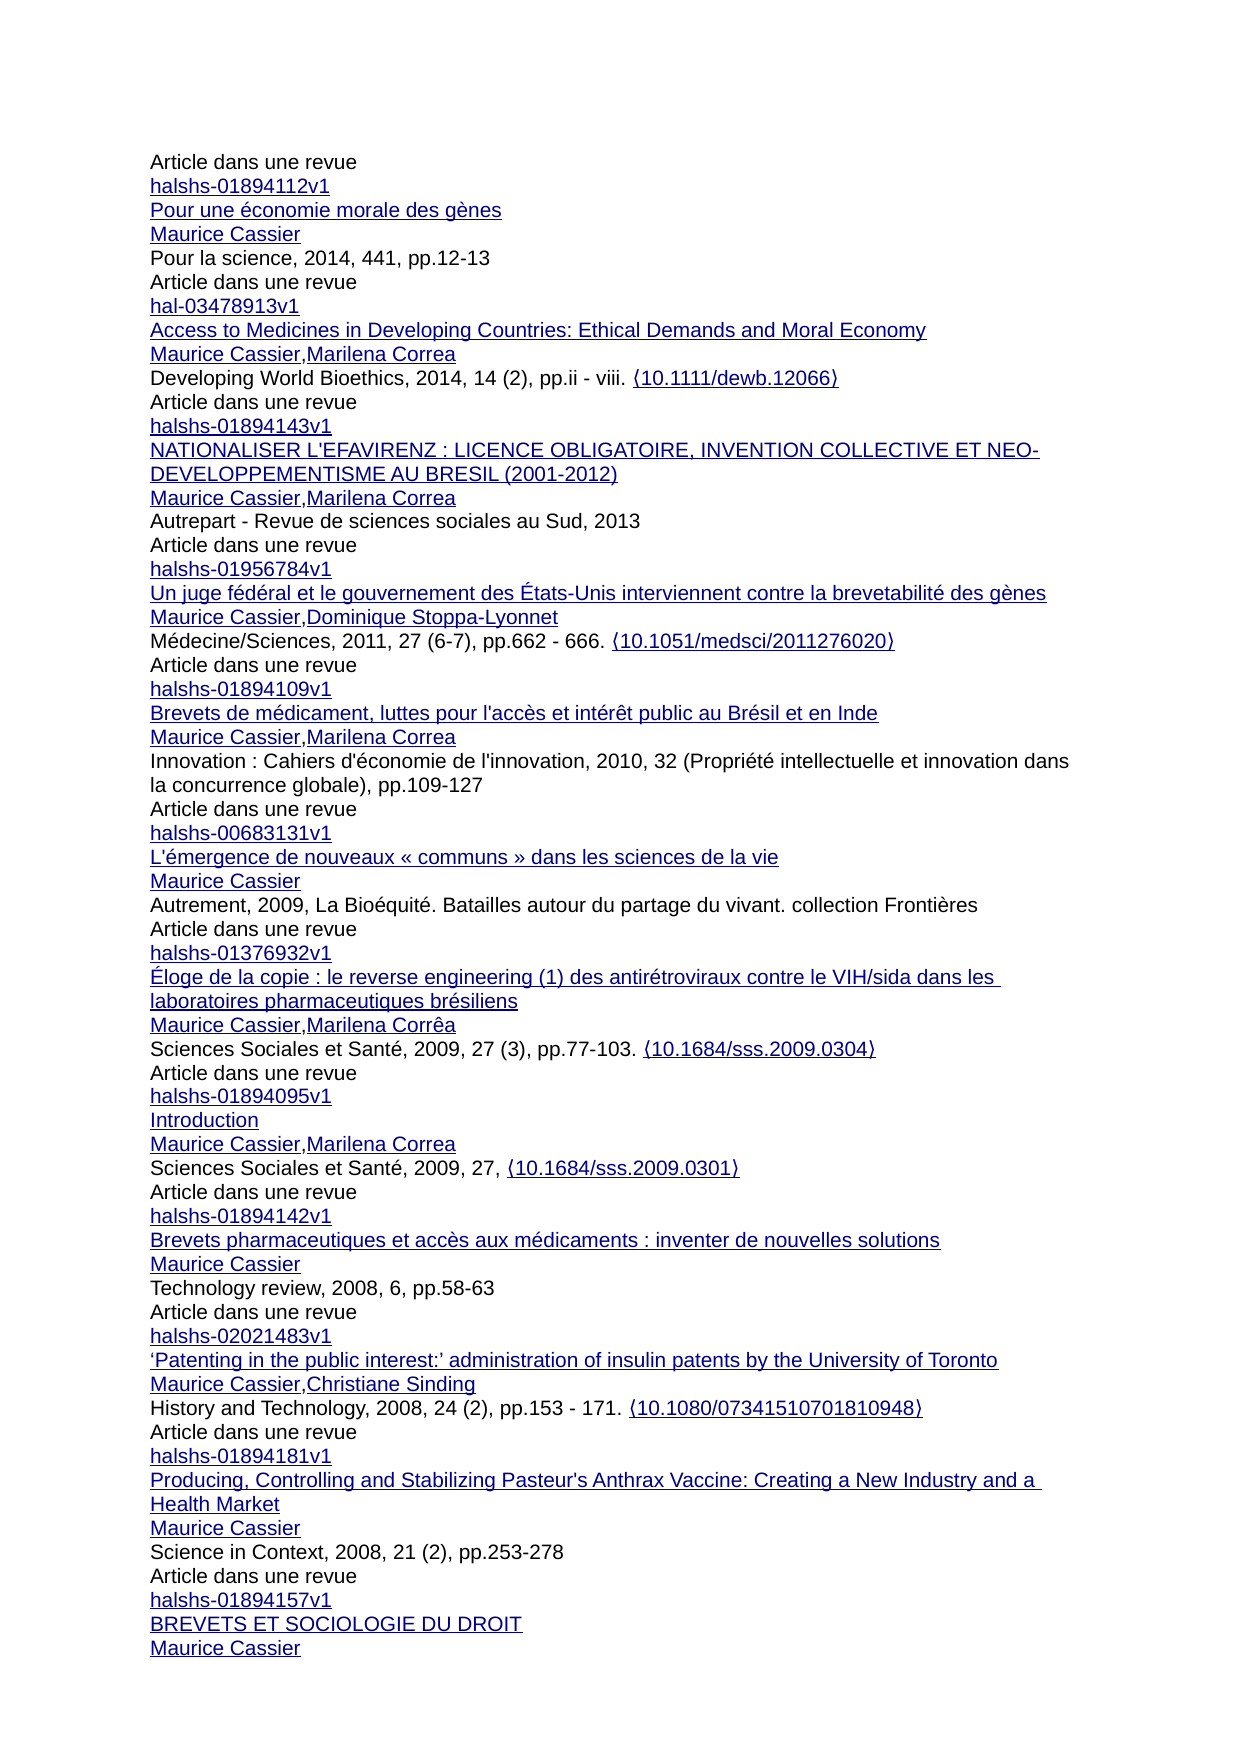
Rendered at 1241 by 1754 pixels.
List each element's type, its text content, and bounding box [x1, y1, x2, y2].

table_cell Introduction Maurice Cassier,Marilena Correa Sciences Sociales et Santé, 2009, 27, ⟨10.1684/sss.2009.0301⟩ Article dans une revue halshs-01894142v1 [150, 1108, 1090, 1228]
table_cell Article dans une revue halshs-01894112v1 [150, 150, 1090, 198]
table_cell ‘Patenting in the public interest:’ administration of insulin patents by the University of Toronto Maurice Cassier,Christiane Sinding History and Technology, 2008, 24 (2), pp.153 - 171. ⟨10.1080/07341510701810948⟩ Article dans une revue halshs-01894181v1 [150, 1348, 1090, 1468]
table_cell NATIONALISER L'EFAVIRENZ : LICENCE OBLIGATOIRE, INVENTION COLLECTIVE ET NEO-DEVELOPPEMENTISME AU BRESIL (2001-2012) Maurice Cassier,Marilena Correa Autrepart - Revue de sciences sociales au Sud, 2013 Article dans une revue halshs-01956784v1 [150, 438, 1090, 581]
table_cell Access to Medicines in Developing Countries: Ethical Demands and Moral Economy Maurice Cassier,Marilena Correa Developing World Bioethics, 2014, 14 (2), pp.ii - viii. ⟨10.1111/dewb.12066⟩ Article dans une revue halshs-01894143v1 [150, 318, 1090, 437]
table_cell Pour une économie morale des gènes Maurice Cassier Pour la science, 2014, 441, pp.12-13 Article dans une revue hal-03478913v1 [150, 198, 1090, 318]
table_cell L'émergence de nouveaux « communs » dans les sciences de la vie Maurice Cassier Autrement, 2009, La Bioéquité. Batailles autour du partage du vivant. collection Frontières Article dans une revue halshs-01376932v1 [150, 845, 1090, 964]
table_cell Un juge fédéral et le gouvernement des États-Unis interviennent contre la brevetabilité des gènes Maurice Cassier,Dominique Stoppa-Lyonnet Médecine/Sciences, 2011, 27 (6-7), pp.662 - 666. ⟨10.1051/medsci/2011276020⟩ Article dans une revue halshs-01894109v1 [150, 581, 1090, 701]
table_cell Producing, Controlling and Stabilizing Pasteur's Anthrax Vaccine: Creating a New Industry and a Health Market Maurice Cassier Science in Context, 2008, 21 (2), pp.253-278 Article dans une revue halshs-01894157v1 [150, 1468, 1090, 1611]
table_cell Éloge de la copie : le reverse engineering (1) des antirétroviraux contre le VIH/sida dans les laboratoires pharmaceutiques brésiliens Maurice Cassier,Marilena Corrêa Sciences Sociales et Santé, 2009, 27 (3), pp.77-103. ⟨10.1684/sss.2009.0304⟩ Article dans une revue halshs-01894095v1 [150, 965, 1090, 1108]
table_cell Brevets pharmaceutiques et accès aux médicaments : inventer de nouvelles solutions Maurice Cassier Technology review, 2008, 6, pp.58-63 Article dans une revue halshs-02021483v1 [150, 1228, 1090, 1348]
table_cell Brevets de médicament, luttes pour l'accès et intérêt public au Brésil et en Inde Maurice Cassier,Marilena Correa Innovation : Cahiers d'économie de l'innovation, 2010, 32 (Propriété intellectuelle et innovation dans la concurrence globale), pp.109-127 Article dans une revue halshs-00683131v1 [150, 701, 1090, 845]
table_cell BREVETS ET SOCIOLOGIE DU DROIT Maurice Cassier [150, 1611, 1090, 1659]
